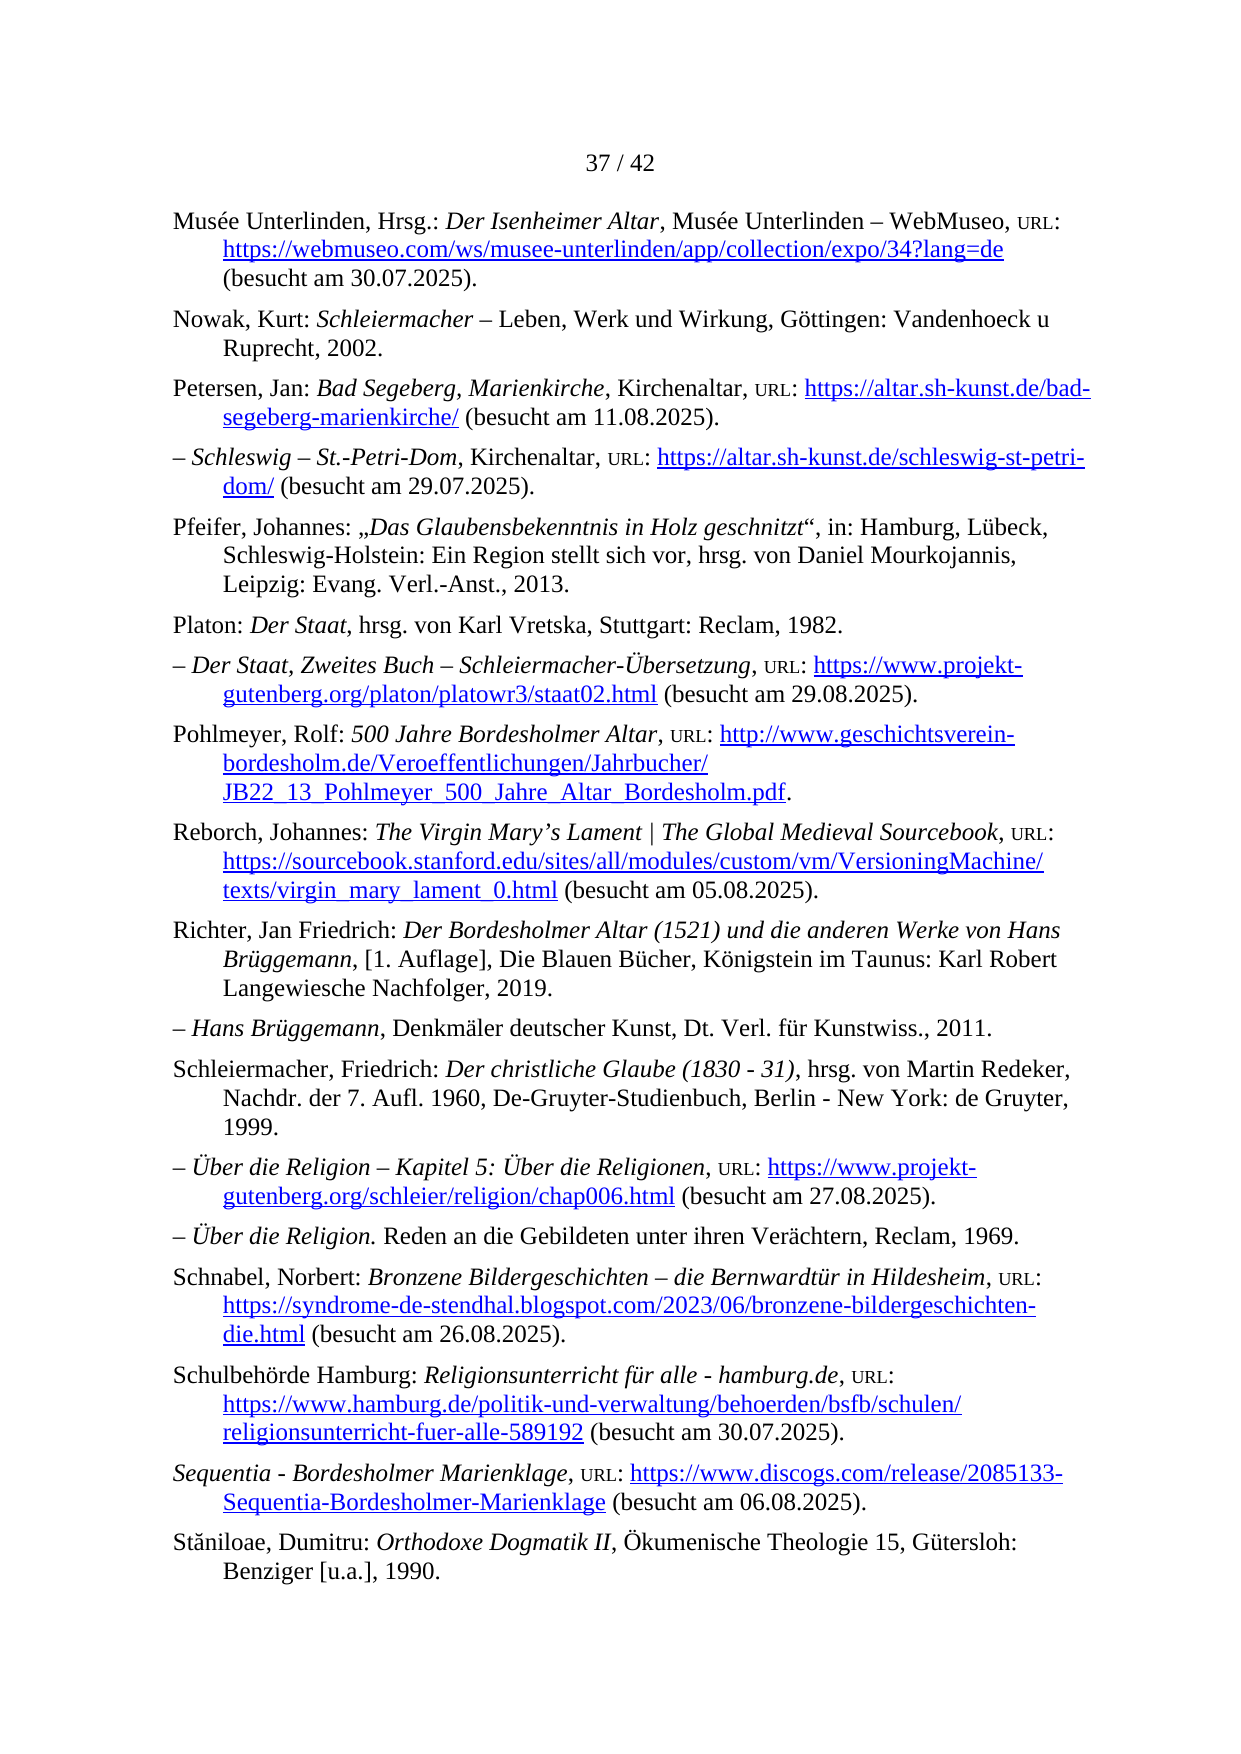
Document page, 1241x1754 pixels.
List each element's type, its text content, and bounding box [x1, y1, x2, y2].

text Platon: Der Staat, hrsg. von Karl Vretska, Stuttgart: Reclam, 1982. [173, 610, 1093, 638]
text Reborch, Johannes: The Virgin Mary’s Lament | The Global Medieval Sourcebook, url: https://sourcebook.stanford.edu/sites/all/modules/custom/vm/VersioningMachine/texts/virgin_mary_lament_0.html (besucht am 05.08.2025). [173, 817, 1093, 904]
text Sequentia - Bordesholmer Marienklage, url: https://www.discogs.com/release/2085133-Sequentia-Bordesholmer-Marienklage (besucht am 06.08.2025). [173, 1458, 1093, 1515]
text Schleiermacher, Friedrich: Der christliche Glaube (1830 - 31), hrsg. von Martin Redeker, Nachdr. der 7. Aufl. 1960, De-Gruyter-Studienbuch, Berlin - New York: de Gruyter, 1999. [173, 1054, 1093, 1140]
text – Schleswig – St.-Petri-Dom, Kirchenaltar, url: https://altar.sh-kunst.de/schleswig-st-petri-dom/ (besucht am 29.07.2025). [173, 442, 1093, 500]
text Schnabel, Norbert: Bronzene Bildergeschichten – die Bernwardtür in Hildesheim, url: https://syndrome-de-stendhal.blogspot.com/2023/06/bronzene-bildergeschichten-die.html (besucht am 26.08.2025). [173, 1262, 1093, 1348]
text Nowak, Kurt: Schleiermacher – Leben, Werk und Wirkung, Göttingen: Vandenhoeck u Ruprecht, 2002. [173, 304, 1093, 361]
text – Hans Brüggemann, Denkmäler deutscher Kunst, Dt. Verl. für Kunstwiss., 2011. [173, 1013, 1093, 1042]
text Petersen, Jan: Bad Segeberg, Marienkirche, Kirchenaltar, url: https://altar.sh-kunst.de/bad-segeberg-marienkirche/ (besucht am 11.08.2025). [173, 373, 1093, 431]
text Stăniloae, Dumitru: Orthodoxe Dogmatik II, Ökumenische Theologie 15, Gütersloh: Benziger [u.a.], 1990. [173, 1527, 1093, 1585]
text Musée Unterlinden, Hrsg.: Der Isenheimer Altar, Musée Unterlinden – WebMuseo, url: https://webmuseo.com/ws/musee-unterlinden/app/collection/expo/34?lang=de (besucht am 30.07.2025). [173, 206, 1093, 292]
text Richter, Jan Friedrich: Der Bordesholmer Altar (1521) und die anderen Werke von Hans Brüggemann, [1. Auflage], Die Blauen Bücher, Königstein im Taunus: Karl Robert Langewiesche Nachfolger, 2019. [173, 916, 1093, 1002]
text Pfeifer, Johannes: „Das Glaubensbekenntnis in Holz geschnitzt“, in: Hamburg, Lübeck, Schleswig-Holstein: Ein Region stellt sich vor, hrsg. von Daniel Mourkojannis, Leipzig: Evang. Verl.-Anst., 2013. [173, 512, 1093, 598]
text – Über die Religion. Reden an die Gebildeten unter ihren Verächtern, Reclam, 1969. [173, 1221, 1093, 1250]
text Schulbehörde Hamburg: Religionsunterricht für alle - hamburg.de, url: https://www.hamburg.de/politik-und-verwaltung/behoerden/bsfb/schulen/religionsunterricht-fuer-alle-589192 (besucht am 30.07.2025). [173, 1360, 1093, 1446]
text – Der Staat, Zweites Buch – Schleiermacher-Übersetzung, url: https://www.projekt-gutenberg.org/platon/platowr3/staat02.html (besucht am 29.08.2025). [173, 650, 1093, 708]
text – Über die Religion – Kapitel 5: Über die Religionen, url: https://www.projekt-gutenberg.org/schleier/religion/chap006.html (besucht am 27.08.2025). [173, 1152, 1093, 1209]
text Pohlmeyer, Rolf: 500 Jahre Bordesholmer Altar, url: http://www.geschichtsverein-bordesholm.de/Veroeffentlichungen/Jahrbucher/JB22_13_Pohlmeyer_500_Jahre_Altar_Bordesholm.pdf. [173, 719, 1093, 806]
